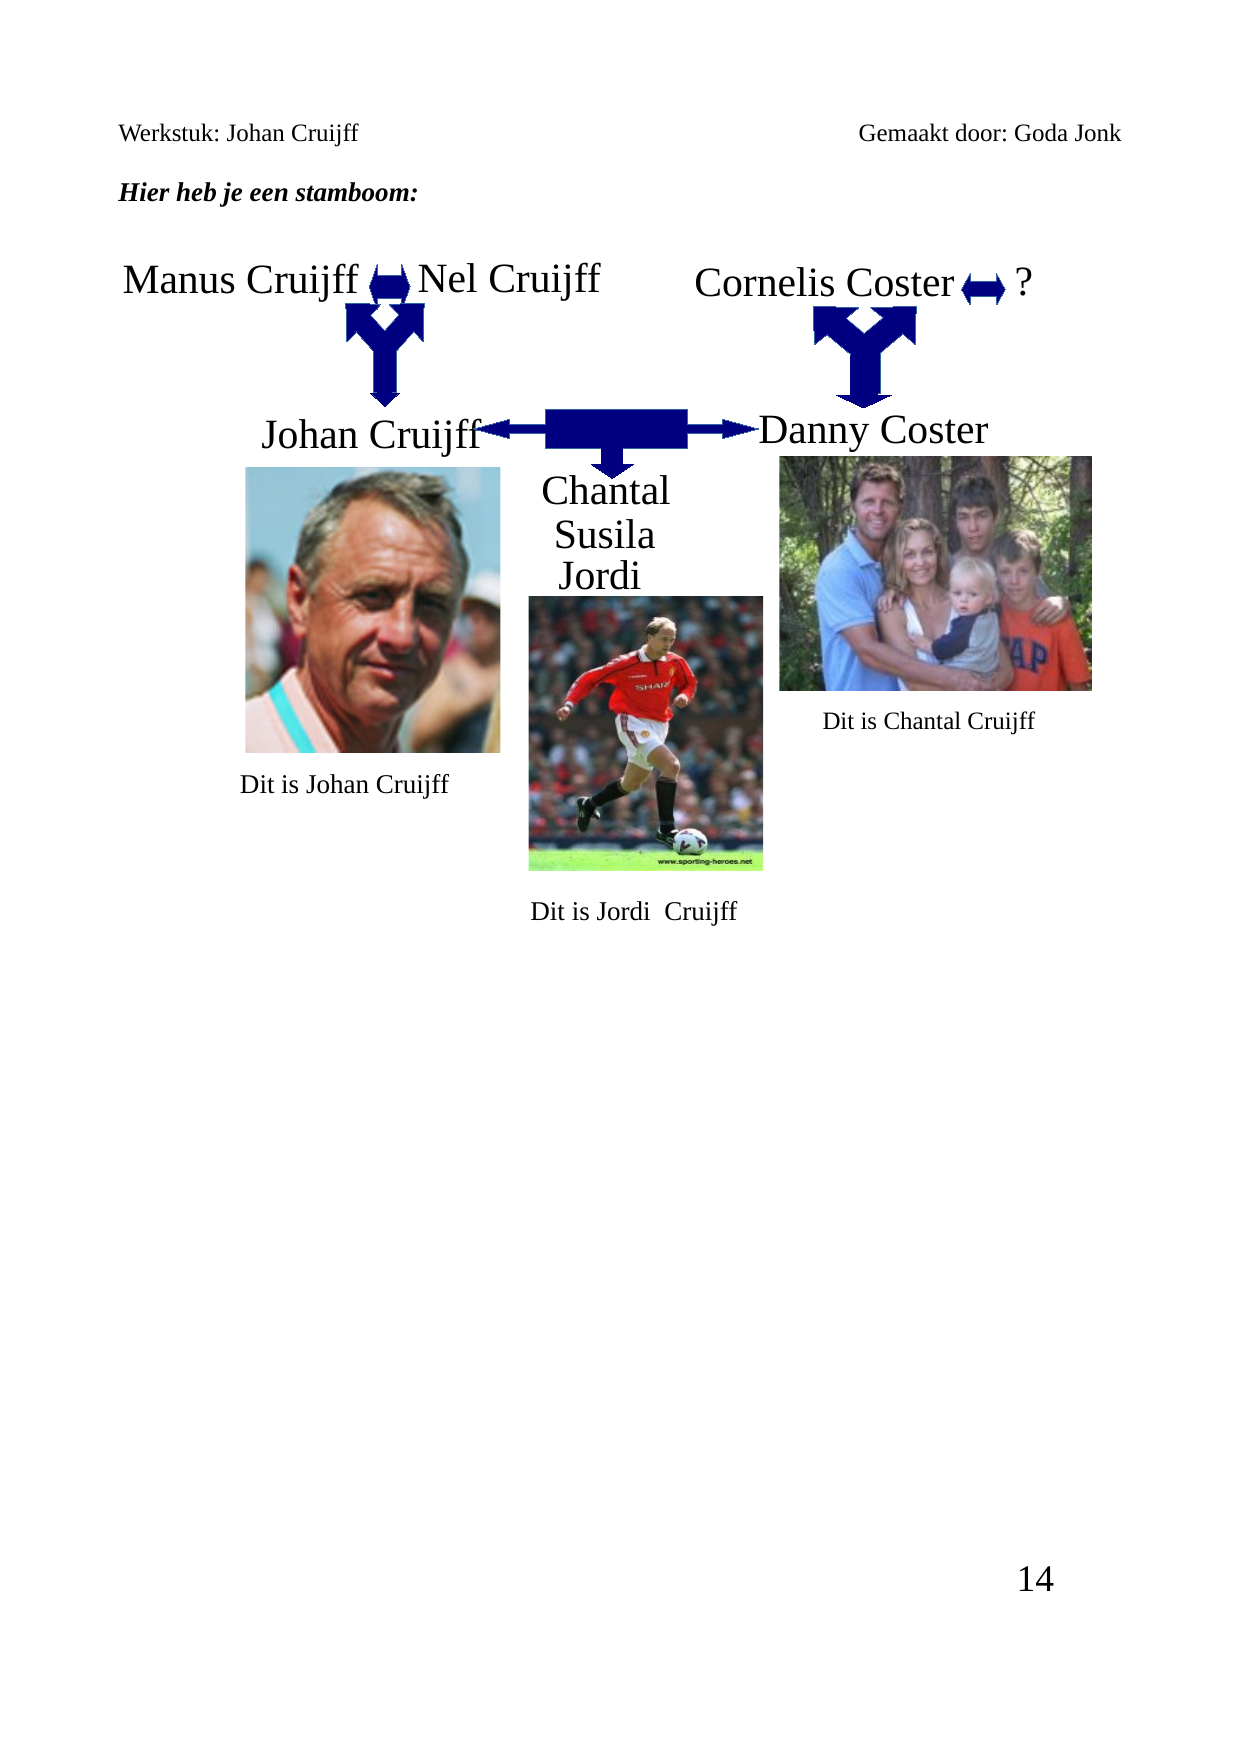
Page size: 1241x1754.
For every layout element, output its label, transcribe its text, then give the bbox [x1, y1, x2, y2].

picture [779, 456, 1092, 691]
text 14 [118, 1556, 1122, 1600]
text Hier heb je een stamboom: [118, 176, 1122, 207]
text [764, 768, 1122, 799]
text Dit is Johan Cruijff [118, 768, 528, 799]
picture [528, 596, 764, 871]
text Dit is Jordi Cruijff [118, 893, 1122, 926]
picture [245, 467, 501, 753]
